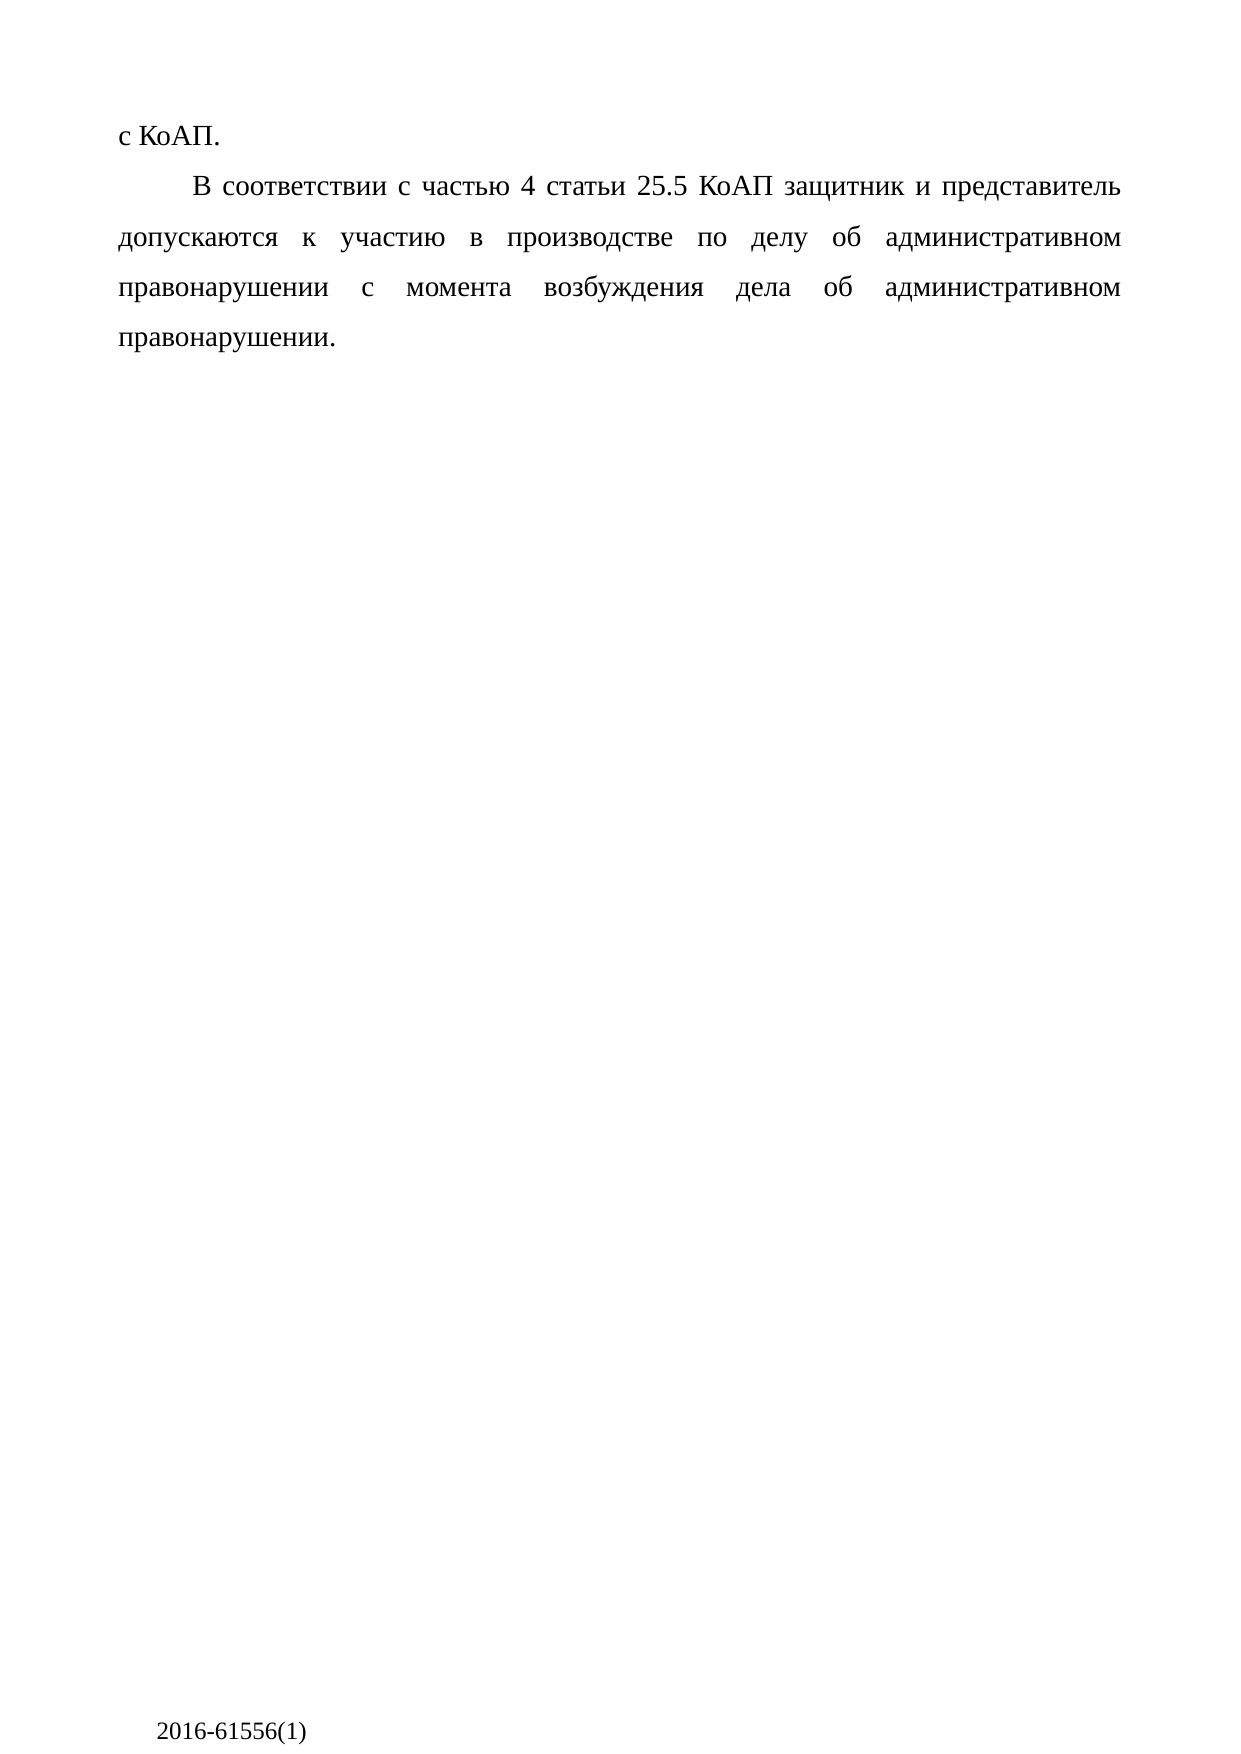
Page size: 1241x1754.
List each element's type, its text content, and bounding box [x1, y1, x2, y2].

text с КоАП. [118, 118, 1122, 152]
text В соответствии с частью 4 статьи 25.5 КоАП защитник и представитель допускаются к участию в производстве по делу об административном правонарушении с момента возбуждения дела об административном правонарушении. [118, 168, 1122, 353]
